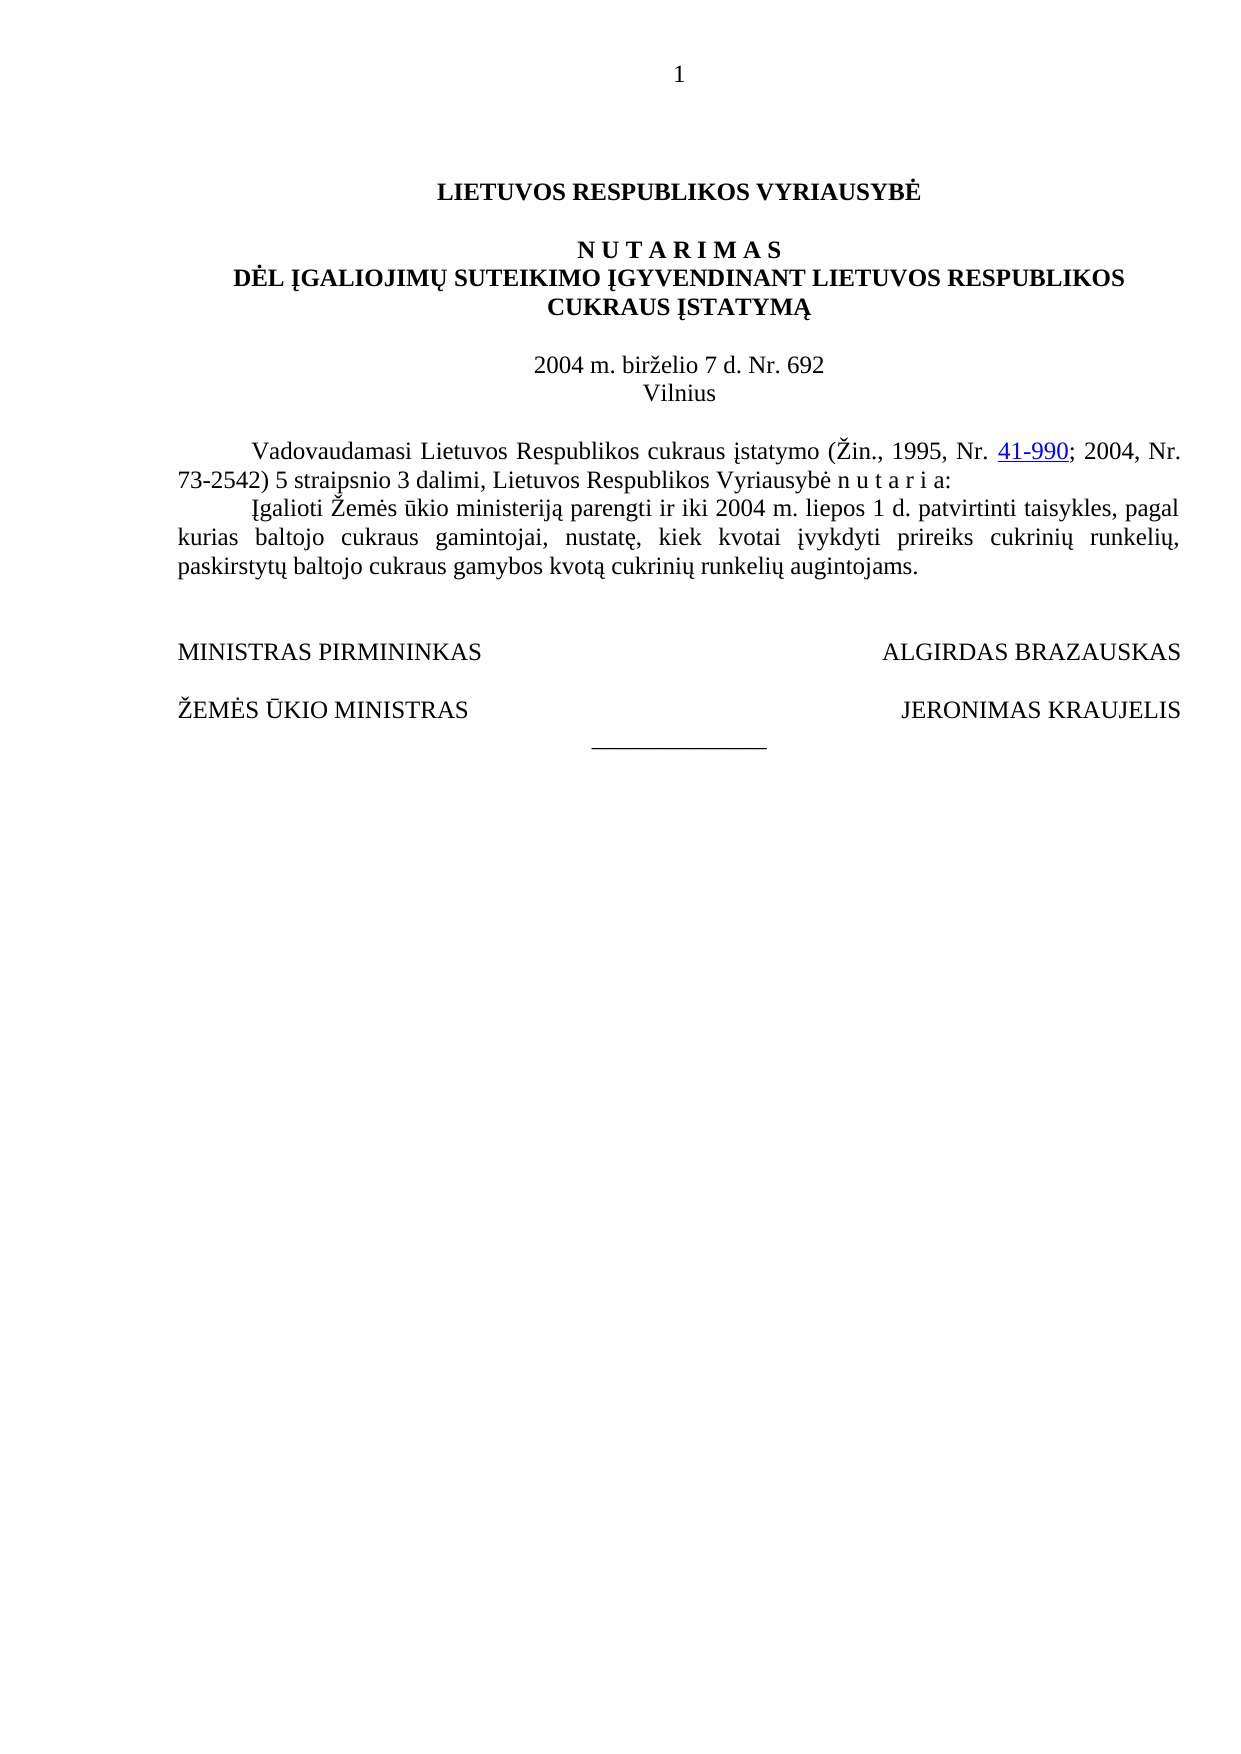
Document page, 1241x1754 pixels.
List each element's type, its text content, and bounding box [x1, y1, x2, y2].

text ŽEMĖS ŪKIO MINISTRAS JERONIMAS KRAUJELIS [177, 695, 1181, 723]
text MINISTRAS PIRMININKAS ALGIRDAS BRAZAUSKAS [177, 637, 1181, 666]
text Įgalioti Žemės ūkio ministeriją parengti ir iki 2004 m. liepos 1 d. patvirtinti taisykles, pagal kurias baltojo cukraus gamintojai, nustatę, kiek kvotai įvykdyti prireiks cukrinių runkelių, paskirstytų baltojo cukraus gamybos kvotą cukrinių runkelių augintojams. [177, 493, 1181, 580]
text N U T A R I M A S [177, 235, 1181, 263]
text Vilnius [177, 378, 1181, 407]
text 2004 m. birželio 7 d. Nr. 692 [177, 350, 1181, 378]
text ______________ [177, 723, 1181, 752]
text LIETUVOS RESPUBLIKOS VYRIAUSYBĖ [177, 177, 1181, 206]
text DĖL ĮGALIOJIMŲ SUTEIKIMO ĮGYVENDINANT LIETUVOS RESPUBLIKOS CUKRAUS ĮSTATYMĄ [177, 263, 1181, 321]
text Vadovaudamasi Lietuvos Respublikos cukraus įstatymo (Žin., 1995, Nr. 41-990; 2004, Nr. 73-2542) 5 straipsnio 3 dalimi, Lietuvos Respublikos Vyriausybė nutaria: [177, 436, 1181, 493]
